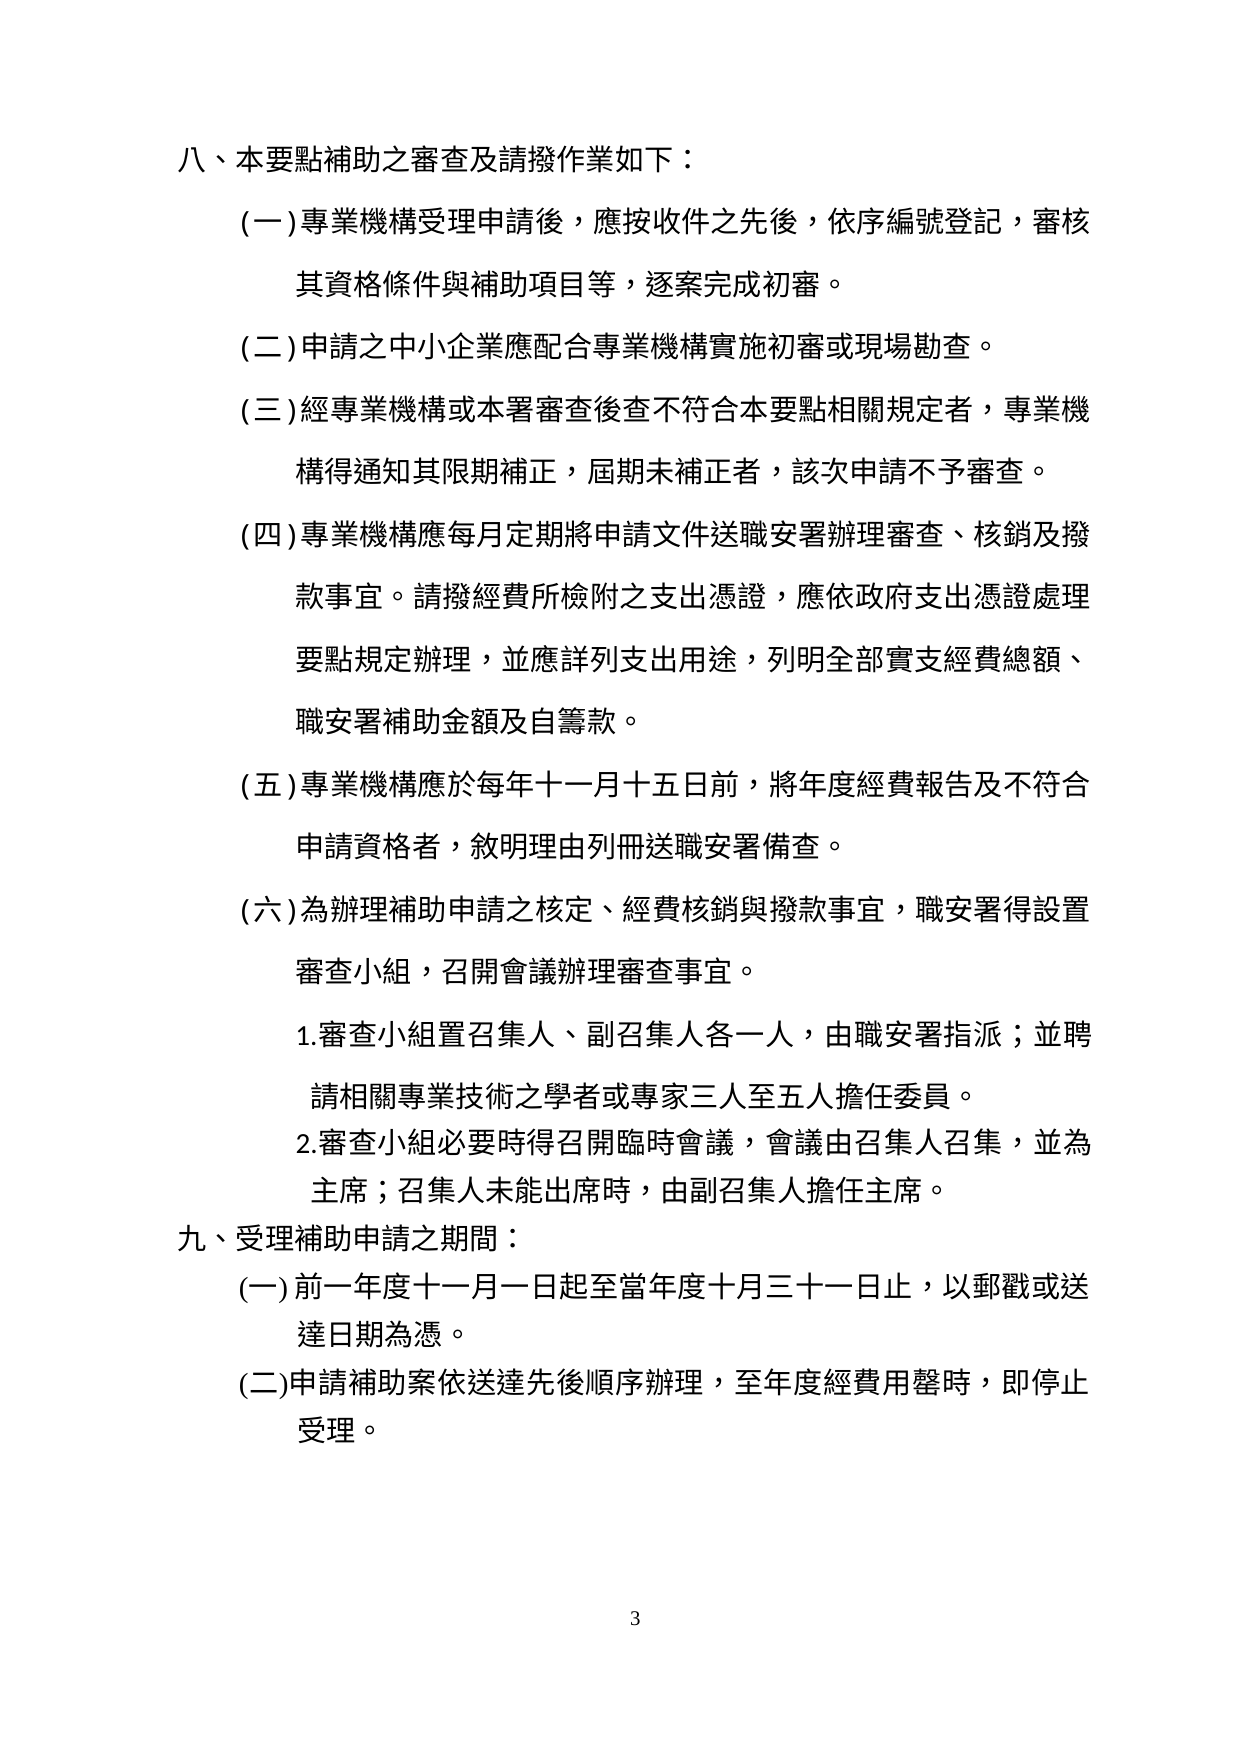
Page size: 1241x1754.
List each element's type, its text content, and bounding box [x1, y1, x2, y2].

text (一) 前一年度十一月一日起至當年度十月三十一日止，以郵戳或送達日期為憑。 [239, 1259, 1092, 1355]
text 2.審查小組必要時得召開臨時會議，會議由召集人召集，並為主席；召集人未能出席時，由副召集人擔任主席。 [295, 1116, 1092, 1211]
text 八、本要點補助之審查及請撥作業如下： [177, 116, 1092, 178]
text (二)申請補助案依送達先後順序辦理，至年度經費用罄時，即停止受理。 [239, 1355, 1092, 1451]
text (一)專業機構受理申請後，應按收件之先後，依序編號登記，審核其資格條件與補助項目等，逐案完成初審。 [236, 178, 1092, 303]
text (二)申請之中小企業應配合專業機構實施初審或現場勘查。 [236, 303, 1092, 366]
text (三)經專業機構或本署審查後查不符合本要點相關規定者，專業機構得通知其限期補正，屆期未補正者，該次申請不予審查。 [236, 366, 1092, 491]
text 九、受理補助申請之期間： [177, 1211, 1092, 1259]
text 1.審查小組置召集人、副召集人各一人，由職安署指派；並聘請相關專業技術之學者或專家三人至五人擔任委員。 [295, 991, 1092, 1116]
text (五)專業機構應於每年十一月十五日前，將年度經費報告及不符合申請資格者，敘明理由列冊送職安署備查。 [236, 741, 1092, 866]
text (四)專業機構應每月定期將申請文件送職安署辦理審查、核銷及撥款事宜。請撥經費所檢附之支出憑證，應依政府支出憑證處理要點規定辦理，並應詳列支出用途，列明全部實支經費總額、職安署補助金額及自籌款。 [236, 491, 1092, 741]
text (六)為辦理補助申請之核定、經費核銷與撥款事宜，職安署得設置審查小組，召開會議辦理審查事宜。 [236, 866, 1092, 991]
